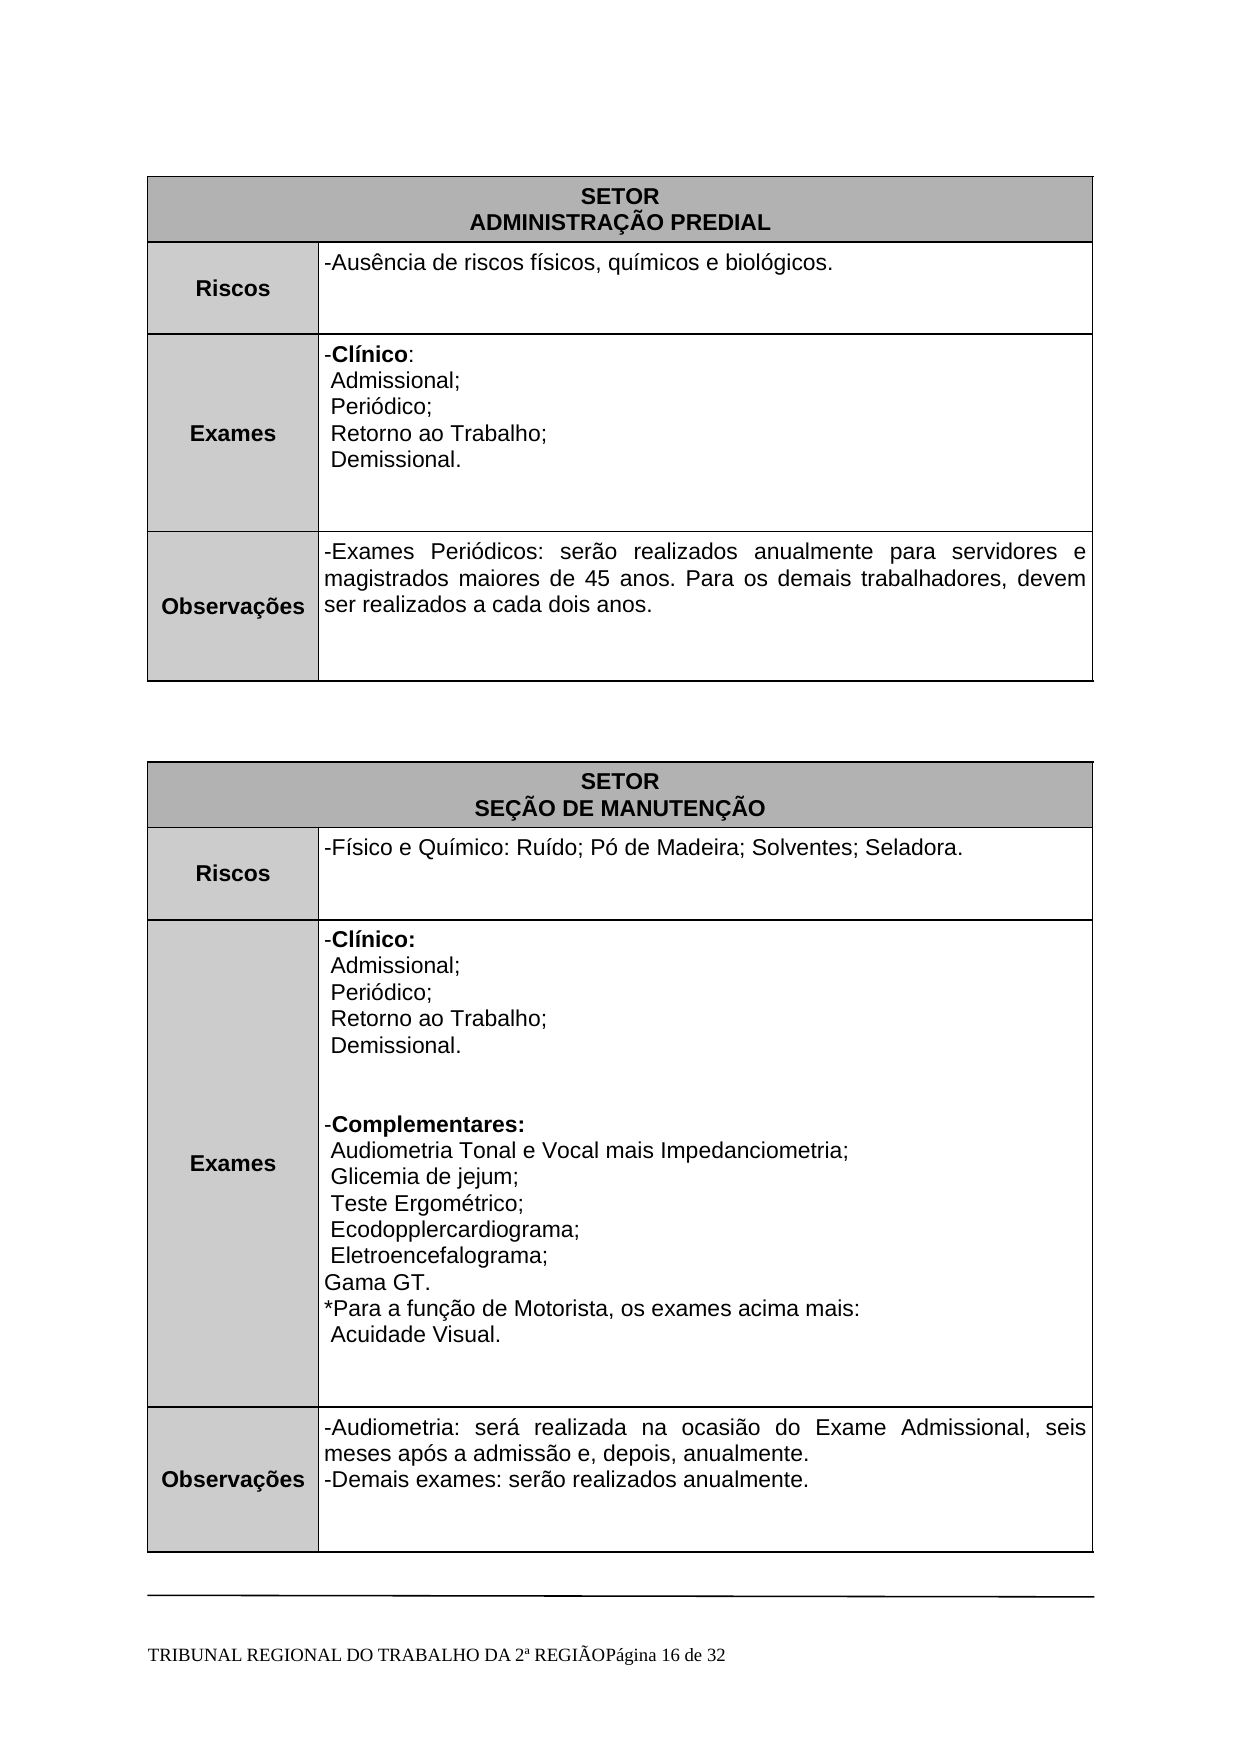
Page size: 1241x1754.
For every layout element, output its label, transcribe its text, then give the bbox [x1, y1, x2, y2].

table_cell -Exames Periódicos: serão realizados anualmente para servidores e magistrados maiores de 45 anos. Para os demais trabalhadores, devem ser realizados a cada dois anos. [319, 532, 1092, 680]
table_cell Riscos [148, 828, 318, 919]
table_cell Exames [148, 921, 318, 1406]
table_header SETOR ADMINISTRAÇÃO PREDIAL [148, 177, 1092, 241]
table_cell Riscos [148, 243, 318, 333]
table_cell Observações [148, 532, 318, 680]
table_header SETOR SEÇÃO DE MANUTENÇÃO [148, 763, 1092, 827]
table_cell -Audiometria: será realizada na ocasião do Exame Admissional, seis meses após a admissão e, depois, anualmente. -Demais exames: serão realizados anualmente. [319, 1408, 1092, 1551]
table_cell -Físico e Químico: Ruído; Pó de Madeira; Solventes; Seladora. [319, 828, 1092, 919]
table_cell Exames [148, 335, 318, 531]
table_cell Observações [148, 1408, 318, 1551]
table_cell -Clínico: Admissional; Periódico; Retorno ao Trabalho; Demissional. [319, 335, 1092, 531]
table_cell -Ausência de riscos físicos, químicos e biológicos. [319, 243, 1092, 333]
table_cell -Clínico: Admissional; Periódico; Retorno ao Trabalho; Demissional. -Complementares: Audiometria Tonal e Vocal mais Impedanciometria; Glicemia de jejum; Teste Ergométrico; Ecodopplercardiograma; Eletroencefalograma; Gama GT. *Para a função de Motorista, os exames acima mais: Acuidade Visual. [319, 921, 1092, 1406]
